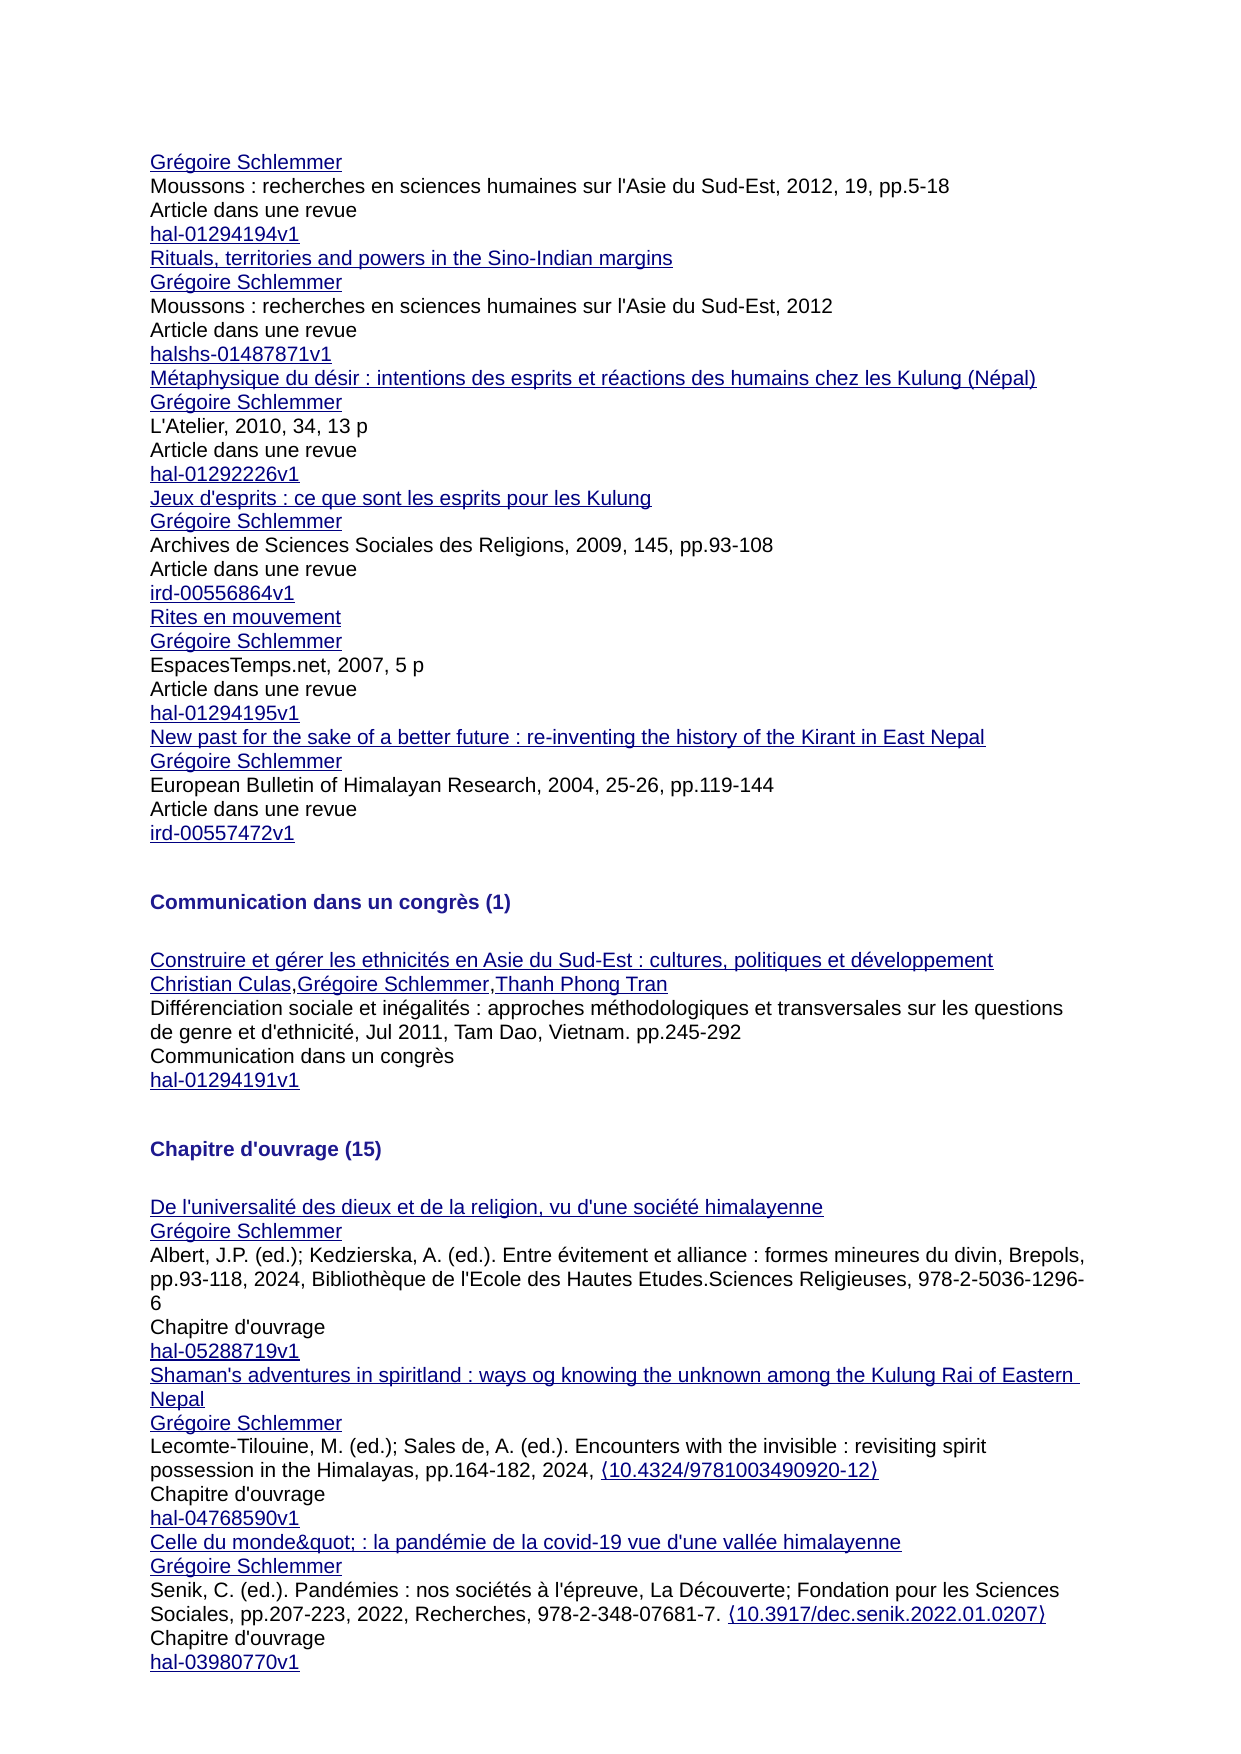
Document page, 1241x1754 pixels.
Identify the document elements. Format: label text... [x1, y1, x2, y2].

table_cell New past for the sake of a better future : re-inventing the history of the Kirant in East Nepal Grégoire Schlemmer European Bulletin of Himalayan Research, 2004, 25-26, pp.119-144 Article dans une revue ird-00557472v1 [150, 725, 1090, 845]
table_cell Rituals, territories and powers in the Sino-Indian margins Grégoire Schlemmer Moussons : recherches en sciences humaines sur l'Asie du Sud-Est, 2012 Article dans une revue halshs-01487871v1 [150, 246, 1090, 366]
table_cell Celle du monde&quot; : la pandémie de la covid-19 vue d'une vallée himalayenne Grégoire Schlemmer Senik, C. (ed.). Pandémies : nos sociétés à l'épreuve, La Découverte; Fondation pour les Sciences Sociales, pp.207-223, 2022, Recherches, 978-2-348-07681-7. ⟨10.3917/dec.senik.2022.01.0207⟩ Chapitre d'ouvrage hal-03980770v1 [150, 1530, 1090, 1674]
table_cell Métaphysique du désir : intentions des esprits et réactions des humains chez les Kulung (Népal) Grégoire Schlemmer L'Atelier, 2010, 34, 13 p Article dans une revue hal-01292226v1 [150, 366, 1090, 485]
subtitle Communication dans un congrès (1) [150, 889, 1090, 913]
table_cell Grégoire Schlemmer Moussons : recherches en sciences humaines sur l'Asie du Sud-Est, 2012, 19, pp.5-18 Article dans une revue hal-01294194v1 [150, 150, 1090, 246]
subtitle Chapitre d'ouvrage (15) [150, 1136, 1090, 1160]
table_cell Rites en mouvement Grégoire Schlemmer EspacesTemps.net, 2007, 5 p Article dans une revue hal-01294195v1 [150, 605, 1090, 725]
table_cell Jeux d'esprits : ce que sont les esprits pour les Kulung Grégoire Schlemmer Archives de Sciences Sociales des Religions, 2009, 145, pp.93-108 Article dans une revue ird-00556864v1 [150, 485, 1090, 605]
table_header De l'universalité des dieux et de la religion, vu d'une société himalayenne Grégoire Schlemmer Albert, J.P. (ed.); Kedzierska, A. (ed.). Entre évitement et alliance : formes mineures du divin, Brepols, pp.93-118, 2024, Bibliothèque de l'Ecole des Hautes Etudes.Sciences Religieuses, 978-2-5036-1296-6 Chapitre d'ouvrage hal-05288719v1 [150, 1195, 1090, 1362]
table_header Construire et gérer les ethnicités en Asie du Sud-Est : cultures, politiques et développement Christian Culas,Grégoire Schlemmer,Thanh Phong Tran Différenciation sociale et inégalités : approches méthodologiques et transversales sur les questions de genre et d'ethnicité, Jul 2011, Tam Dao, Vietnam. pp.245-292 Communication dans un congrès hal-01294191v1 [150, 948, 1090, 1092]
table_cell Shaman's adventures in spiritland : ways og knowing the unknown among the Kulung Rai of Eastern Nepal Grégoire Schlemmer Lecomte-Tilouine, M. (ed.); Sales de, A. (ed.). Encounters with the invisible : revisiting spirit possession in the Himalayas, pp.164-182, 2024, ⟨10.4324/9781003490920-12⟩ Chapitre d'ouvrage hal-04768590v1 [150, 1363, 1090, 1530]
